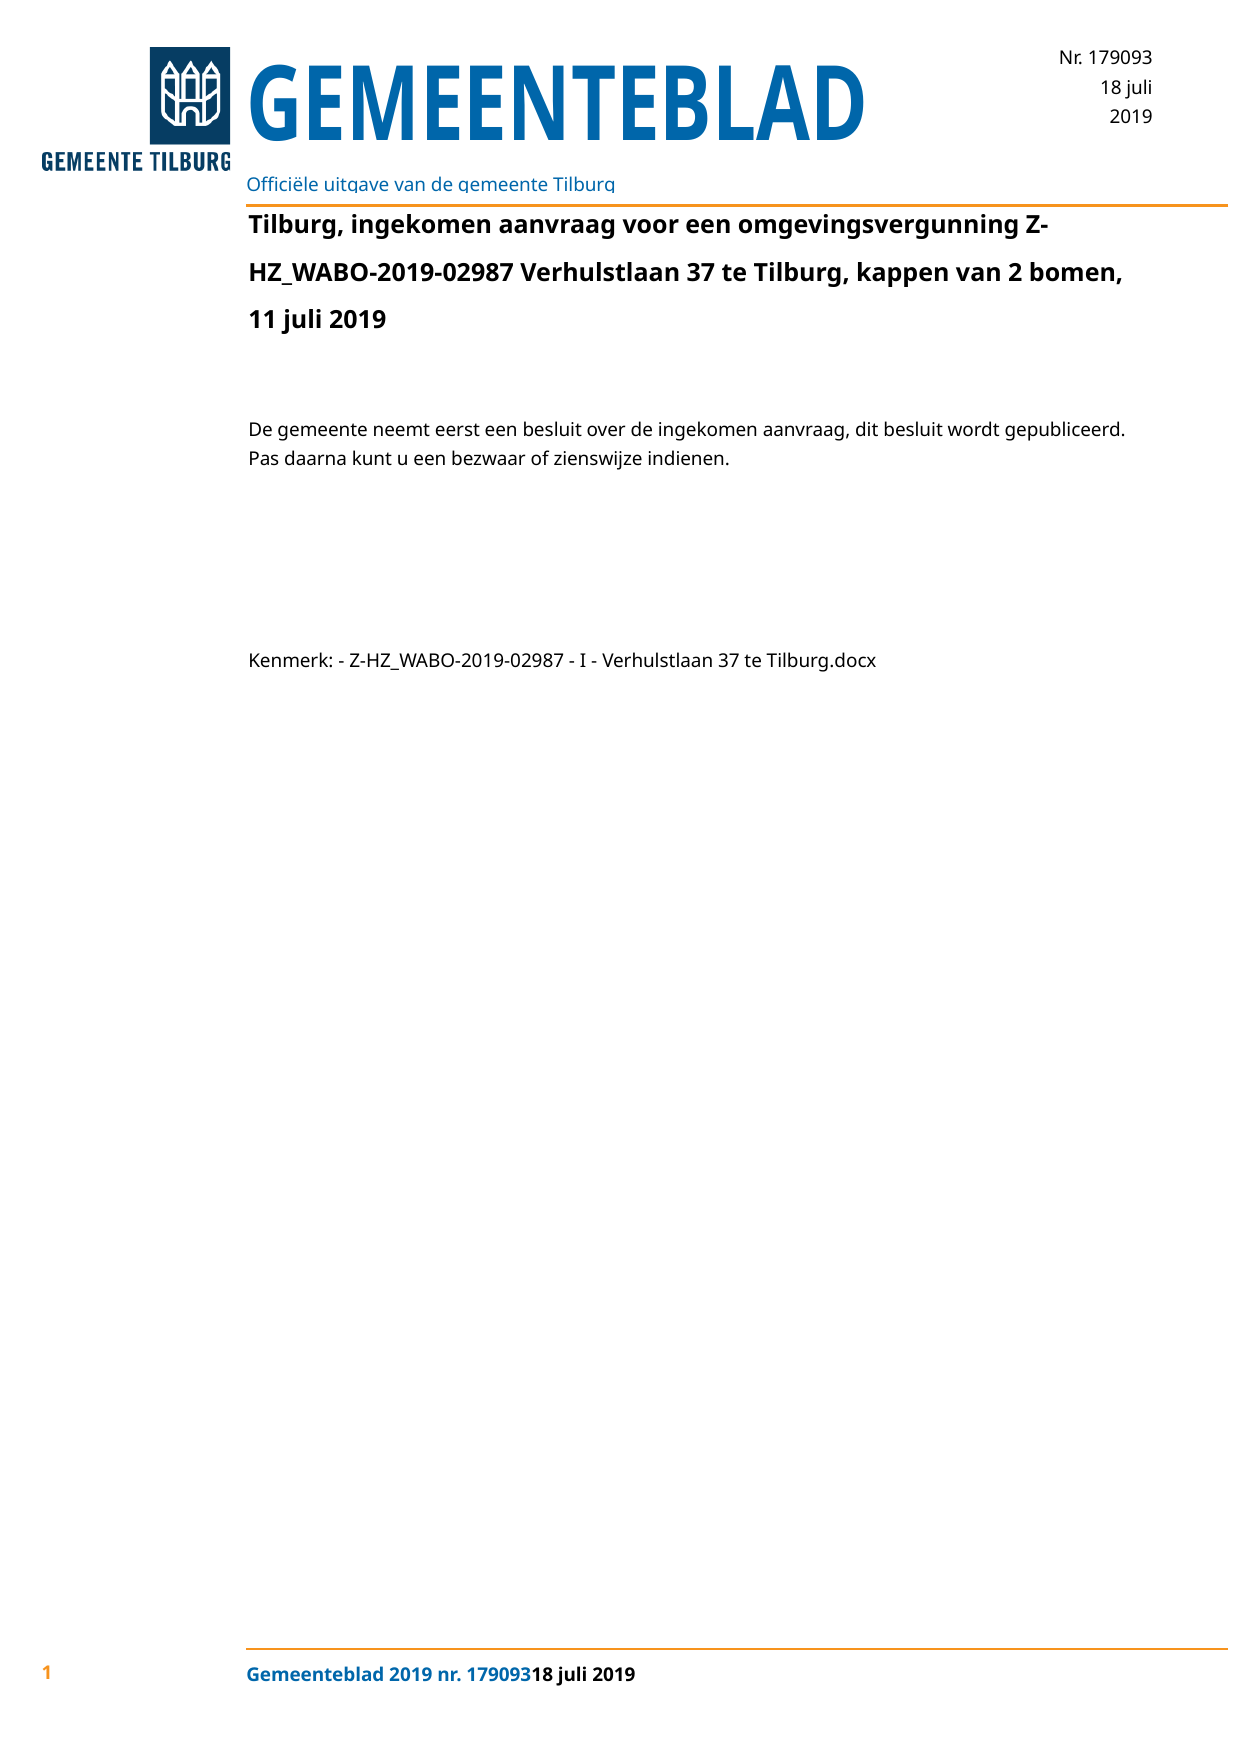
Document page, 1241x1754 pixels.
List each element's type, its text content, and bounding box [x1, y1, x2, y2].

text De gemeente neemt eerst een besluit over de ingekomen aanvraag, dit besluit wordt gepubliceerd. Pas daarna kunt u een bezwaar of zienswijze indienen. [248, 416, 1152, 471]
text Tilburg, ingekomen aanvraag voor een omgevingsvergunning Z-HZ_WABO-2019-02987 Verhulstlaan 37 te Tilburg, kappen van 2 bomen, 11 juli 2019 [248, 207, 1152, 336]
picture [41, 47, 231, 172]
text Kenmerk: - Z-HZ_WABO-2019-02987 - I - Verhulstlaan 37 te Tilburg.docx [248, 647, 1152, 673]
